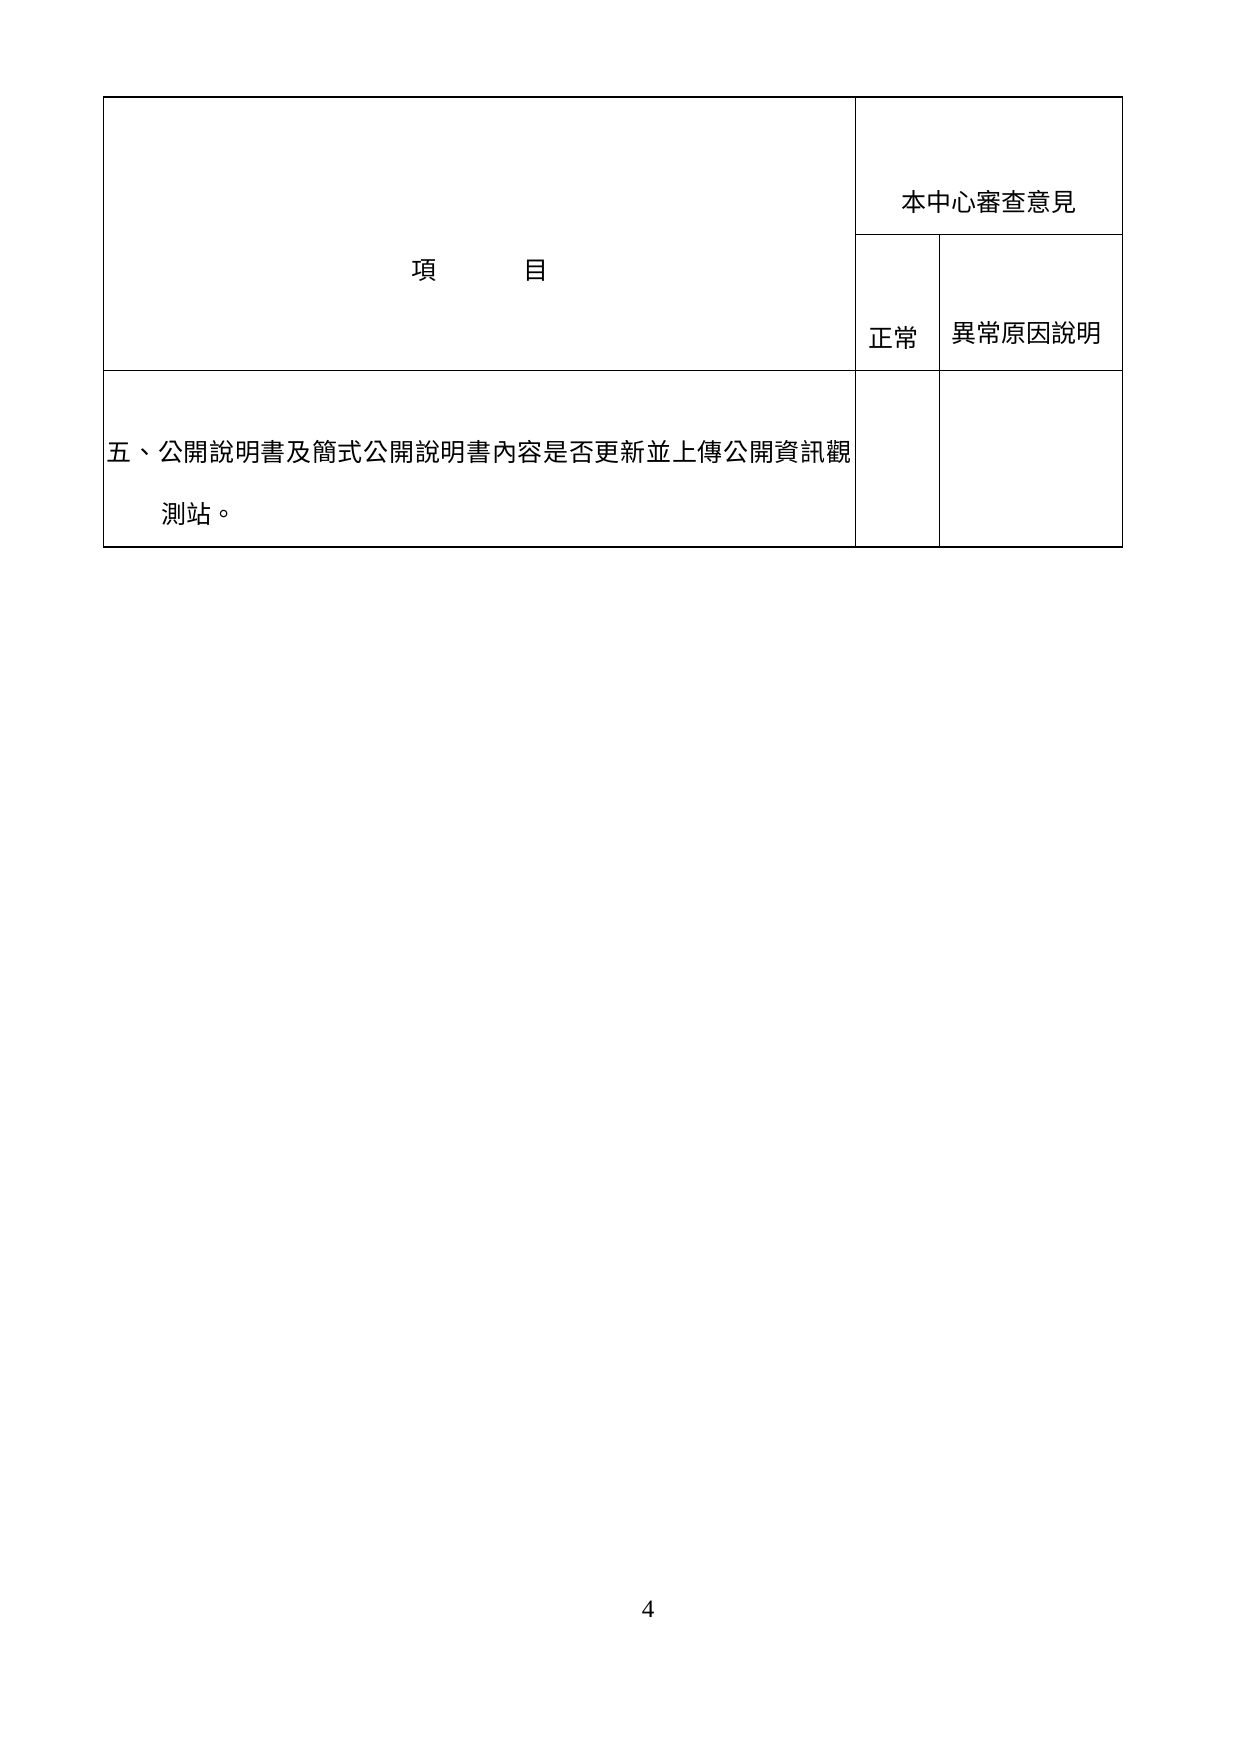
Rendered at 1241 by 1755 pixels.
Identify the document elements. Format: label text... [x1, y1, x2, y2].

table_cell 五、公開說明書及簡式公開說明書內容是否更新並上傳公開資訊觀測站。 [104, 371, 855, 546]
table_cell [940, 371, 1122, 546]
table_cell 正常 [856, 235, 939, 370]
table_header 本中心審查意見 [856, 98, 1122, 234]
table_cell 異常原因說明 [940, 235, 1122, 370]
table_header 項 目 [104, 98, 855, 370]
table_cell [856, 371, 939, 546]
